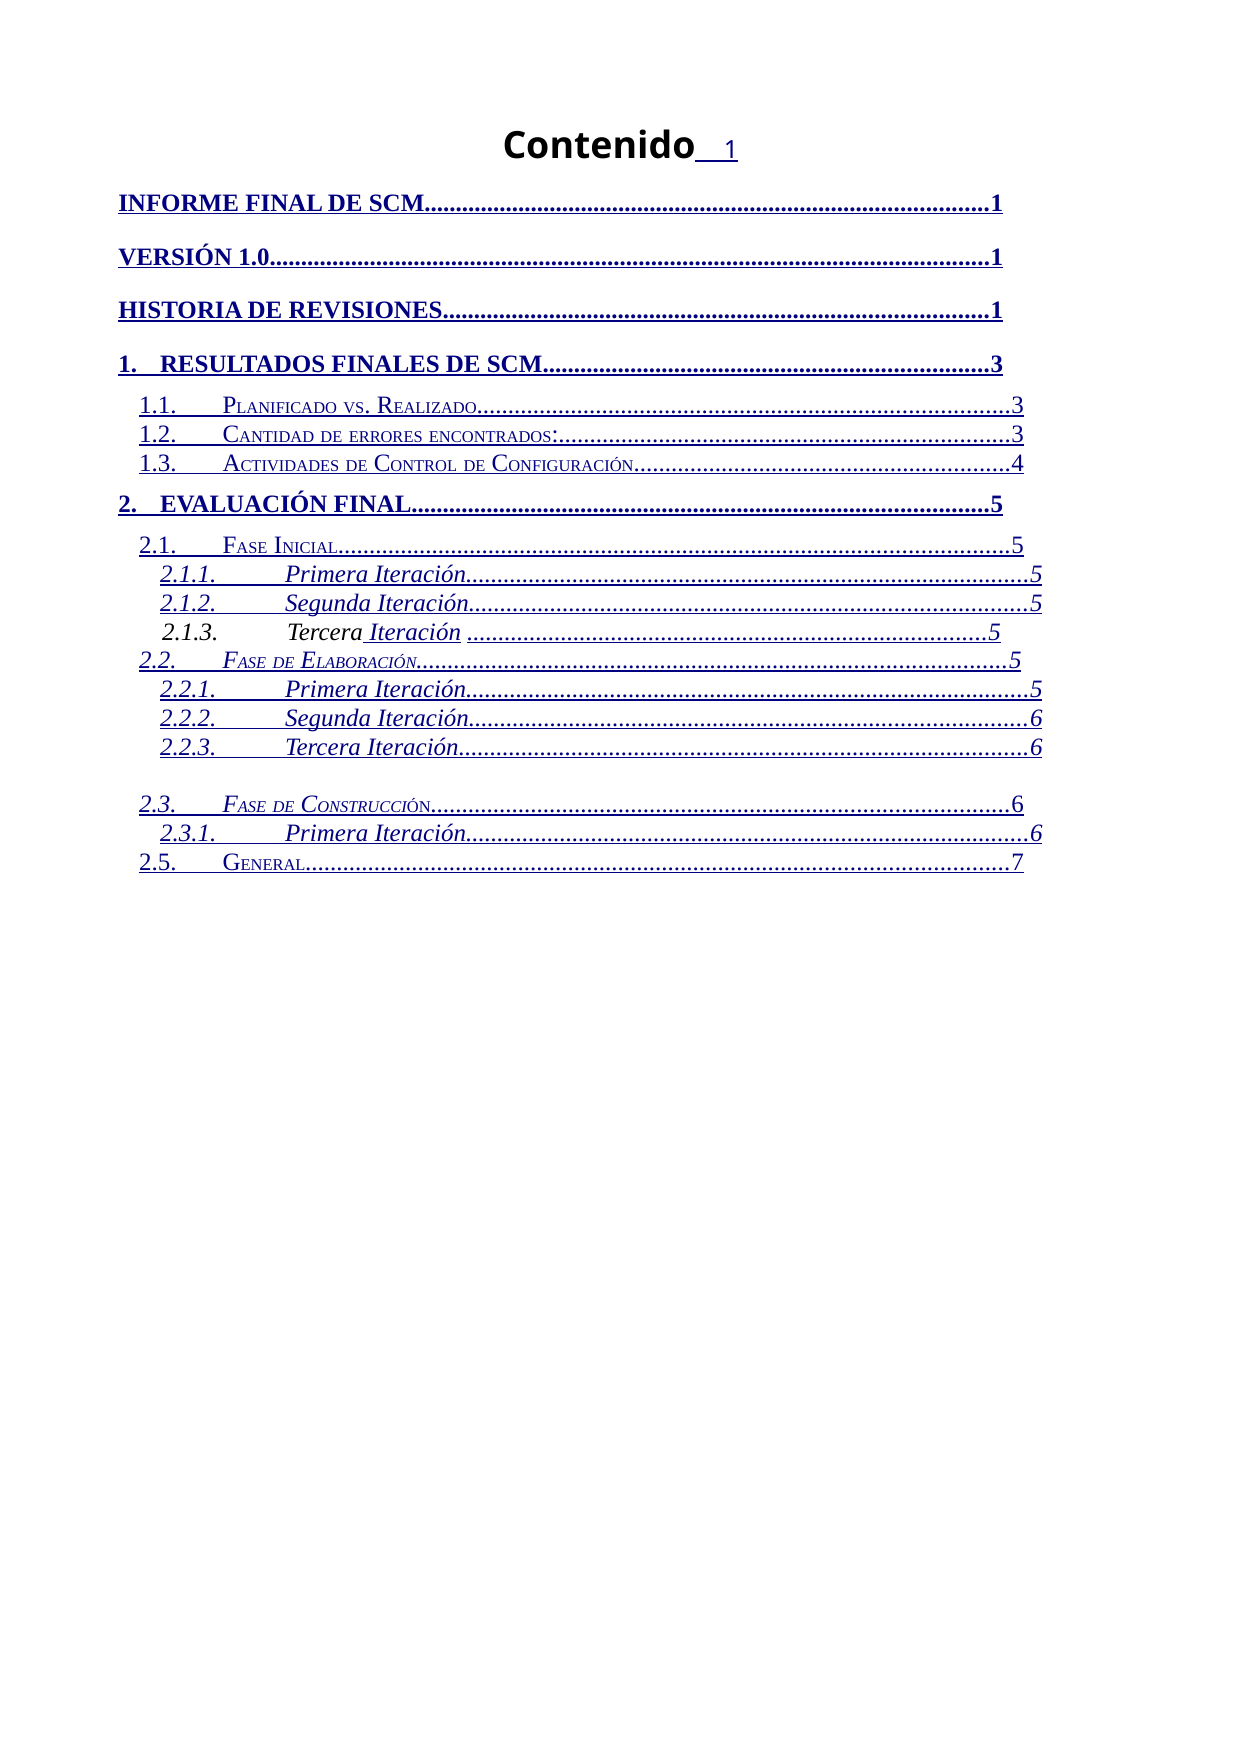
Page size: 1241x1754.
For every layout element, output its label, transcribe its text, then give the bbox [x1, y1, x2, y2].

text 2.5. General 7 [139, 847, 1122, 875]
text Versión 1.0 1 [118, 242, 1122, 270]
text 2.1.3. Tercera Iteración 5 [118, 617, 1122, 645]
text 2.1.1. Primera Iteración 5 [160, 559, 1122, 588]
text 2.2.1. Primera Iteración 5 [160, 674, 1122, 703]
text 2.1. Fase Inicial 5 [139, 530, 1122, 559]
text 2.1.2. Segunda Iteración 5 [160, 588, 1122, 617]
text 2. Evaluación Final 5 [118, 489, 1122, 518]
text Historia de revisiones 1 [118, 295, 1122, 324]
text 2.3.1. Primera Iteración 6 [160, 818, 1122, 847]
text 1.1. Planificado vs. Realizado 3 [139, 390, 1122, 419]
text 1. Resultados Finales de SCM 3 [118, 349, 1122, 378]
text 2.3. Fase de Construcción 6 [139, 789, 1122, 818]
text Informe Final de SCM 1 [118, 188, 1122, 217]
text 1.2. Cantidad de errores encontrados: 3 [139, 419, 1122, 448]
text 2.2.2. Segunda Iteración 6 [160, 703, 1122, 732]
text 2.2. Fase de Elaboración 5 [139, 645, 1122, 674]
text 1.3. Actividades de Control de Configuración 4 [139, 448, 1122, 477]
text 2.2.3. Tercera Iteración 6 [160, 732, 1122, 760]
text Contenido 1 [118, 118, 1122, 169]
